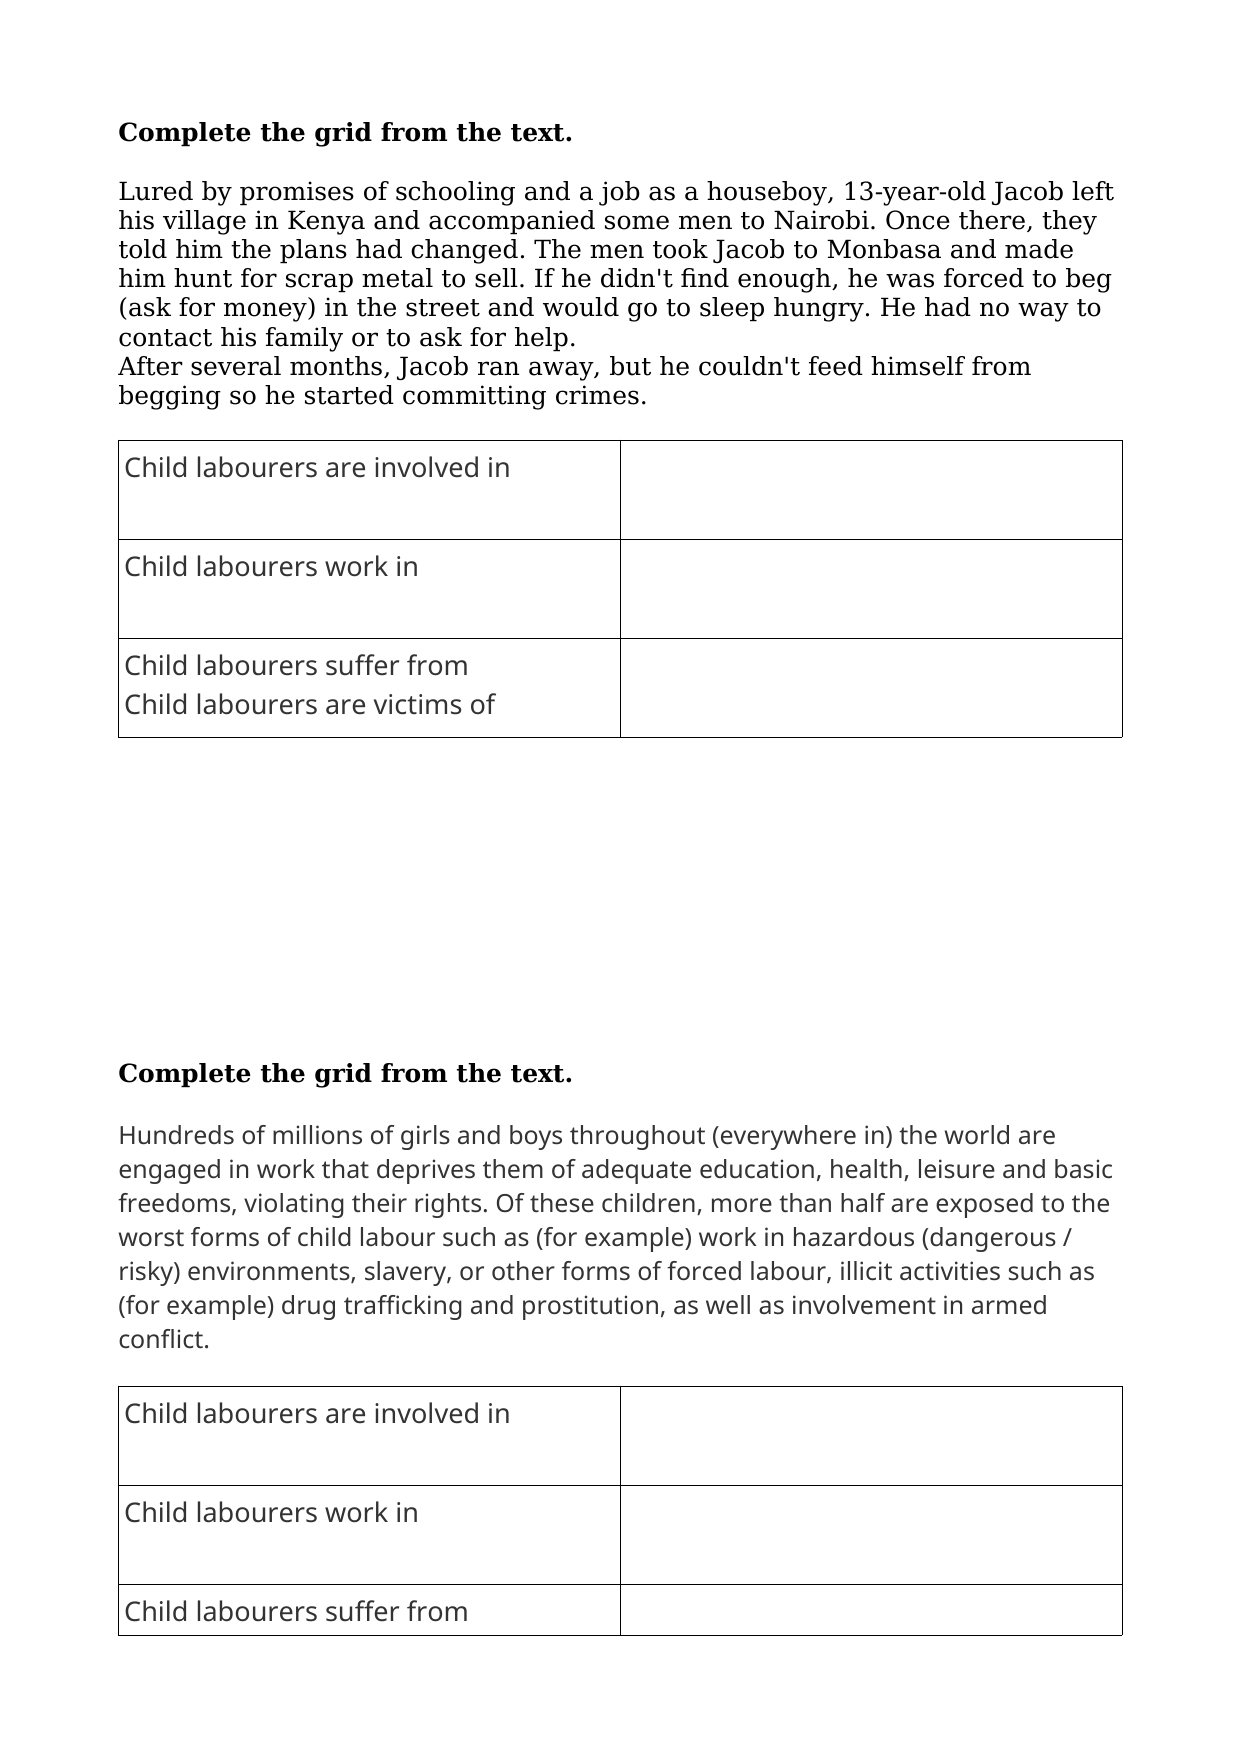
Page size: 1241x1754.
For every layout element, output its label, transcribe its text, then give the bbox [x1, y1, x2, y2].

table_header Child labourers are involved in [119, 1387, 620, 1484]
table_cell Child labourers work in [119, 540, 620, 638]
table_cell [621, 639, 1122, 737]
text After several months, Jacob ran away, but he couldn't feed himself from begging so he started committing crimes. [118, 352, 1122, 410]
text Complete the grid from the text. Lured by promises of schooling and a job as a houseboy, 13-year-old Jacob left his village in Kenya and accompanied some men to Nairobi. Once there, they told him the plans had changed. The men took Jacob to Monbasa and made him hunt for scrap metal to sell. If he didn't find enough, he was forced to beg (ask for money) in the street and would go to sleep hungry. He had no way to contact his family or to ask for help. [118, 118, 1122, 352]
table_cell Child labourers suffer from [119, 1585, 620, 1635]
table_cell [621, 1486, 1122, 1584]
table_cell [621, 1585, 1122, 1635]
text Complete the grid from the text. [118, 1059, 1122, 1088]
table_header Child labourers are involved in [119, 441, 620, 539]
table_cell Child labourers suffer from Child labourers are victims of [119, 639, 620, 737]
text Hundreds of millions of girls and boys throughout (everywhere in) the world are engaged in work that deprives them of adequate education, health, leisure and basic freedoms, violating their rights. Of these children, more than half are exposed to the worst forms of child labour such as (for example) work in hazardous (dangerous / risky) environments, slavery, or other forms of forced labour, illicit activities such as (for example) drug trafficking and prostitution, as well as involvement in armed conflict. [118, 1118, 1122, 1356]
table_cell Child labourers work in [119, 1486, 620, 1584]
table_header [621, 441, 1122, 539]
table_cell [621, 540, 1122, 638]
table_header [621, 1387, 1122, 1484]
